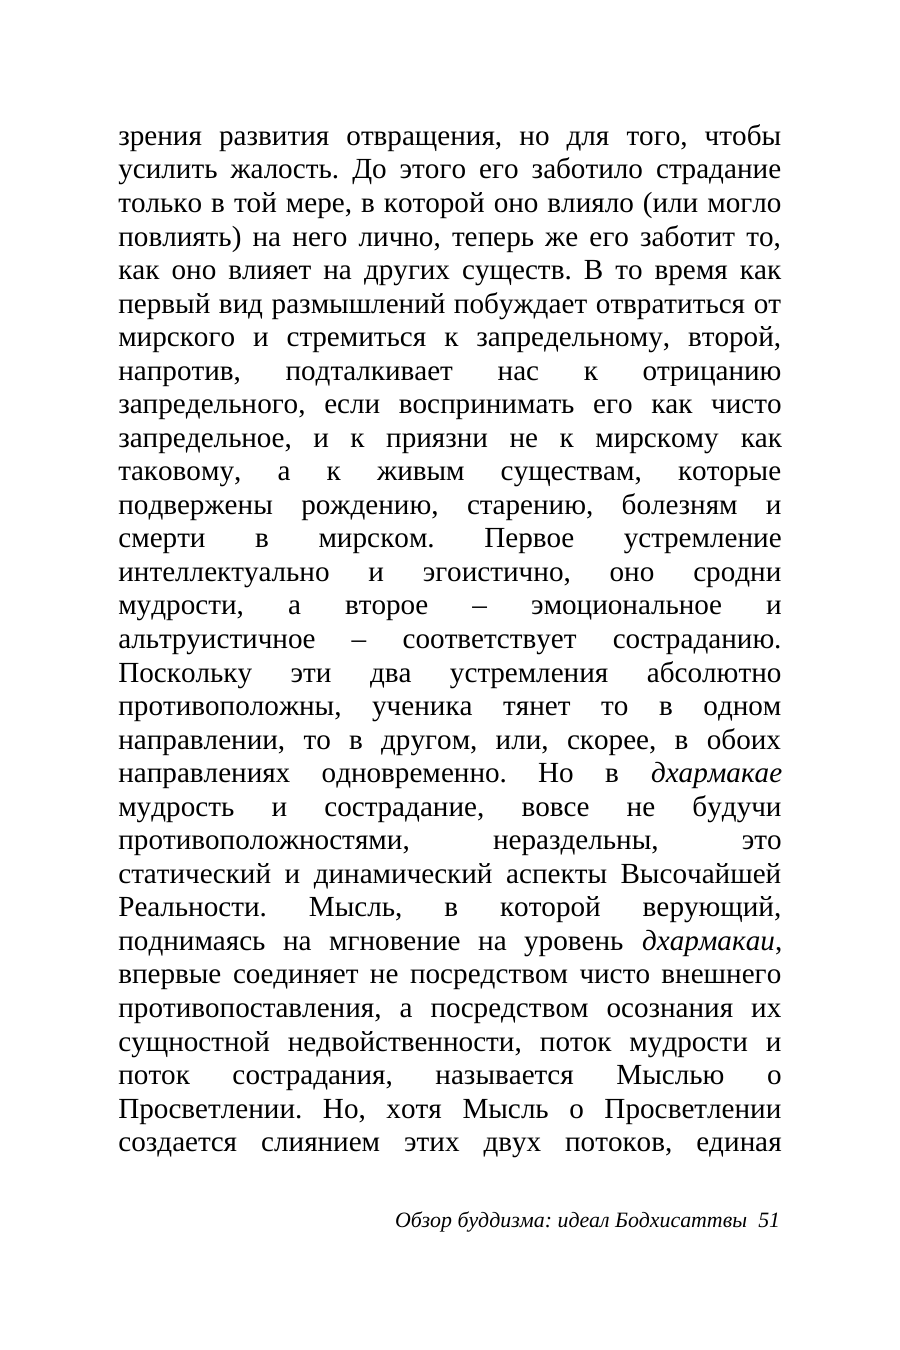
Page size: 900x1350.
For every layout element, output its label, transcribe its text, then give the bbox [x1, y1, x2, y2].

text зрения развития отвращения, но для того, чтобы усилить жалость. До этого его заботило страдание только в той мере, в которой оно влияло (или могло повлиять) на него лично, теперь же его заботит то, как оно влияет на других существ. В то время как первый вид размышлений побуждает отвратиться от мирского и стремиться к запредельному, второй, напротив, подталкивает нас к отрицанию запредельного, если воспринимать его как чисто запредельное, и к приязни не к мирскому как таковому, а к живым существам, которые подвержены рождению, старению, болезням и смерти в мирском. Первое устремление интеллектуально и эгоистично, оно сродни мудрости, а второе – эмоциональное и альтруистичное – соответствует состраданию. Поскольку эти два устремления абсолютно противоположны, ученика тянет то в одном направлении, то в другом, или, скорее, в обоих направлениях одновременно. Но в дхармакае мудрость и сострадание, вовсе не будучи противоположностями, нераздельны, это статический и динамический аспекты Высочайшей Реальности. Мысль, в которой верующий, поднимаясь на мгновение на уровень дхармакаи, впервые соединяет не посредством чисто внешнего противопоставления, а посредством осознания их сущностной недвойственности, поток мудрости и поток сострадания, называется Мыслью о Просветлении. Но, хотя Мысль о Просветлении создается слиянием этих двух потоков, единая [118, 118, 782, 1158]
